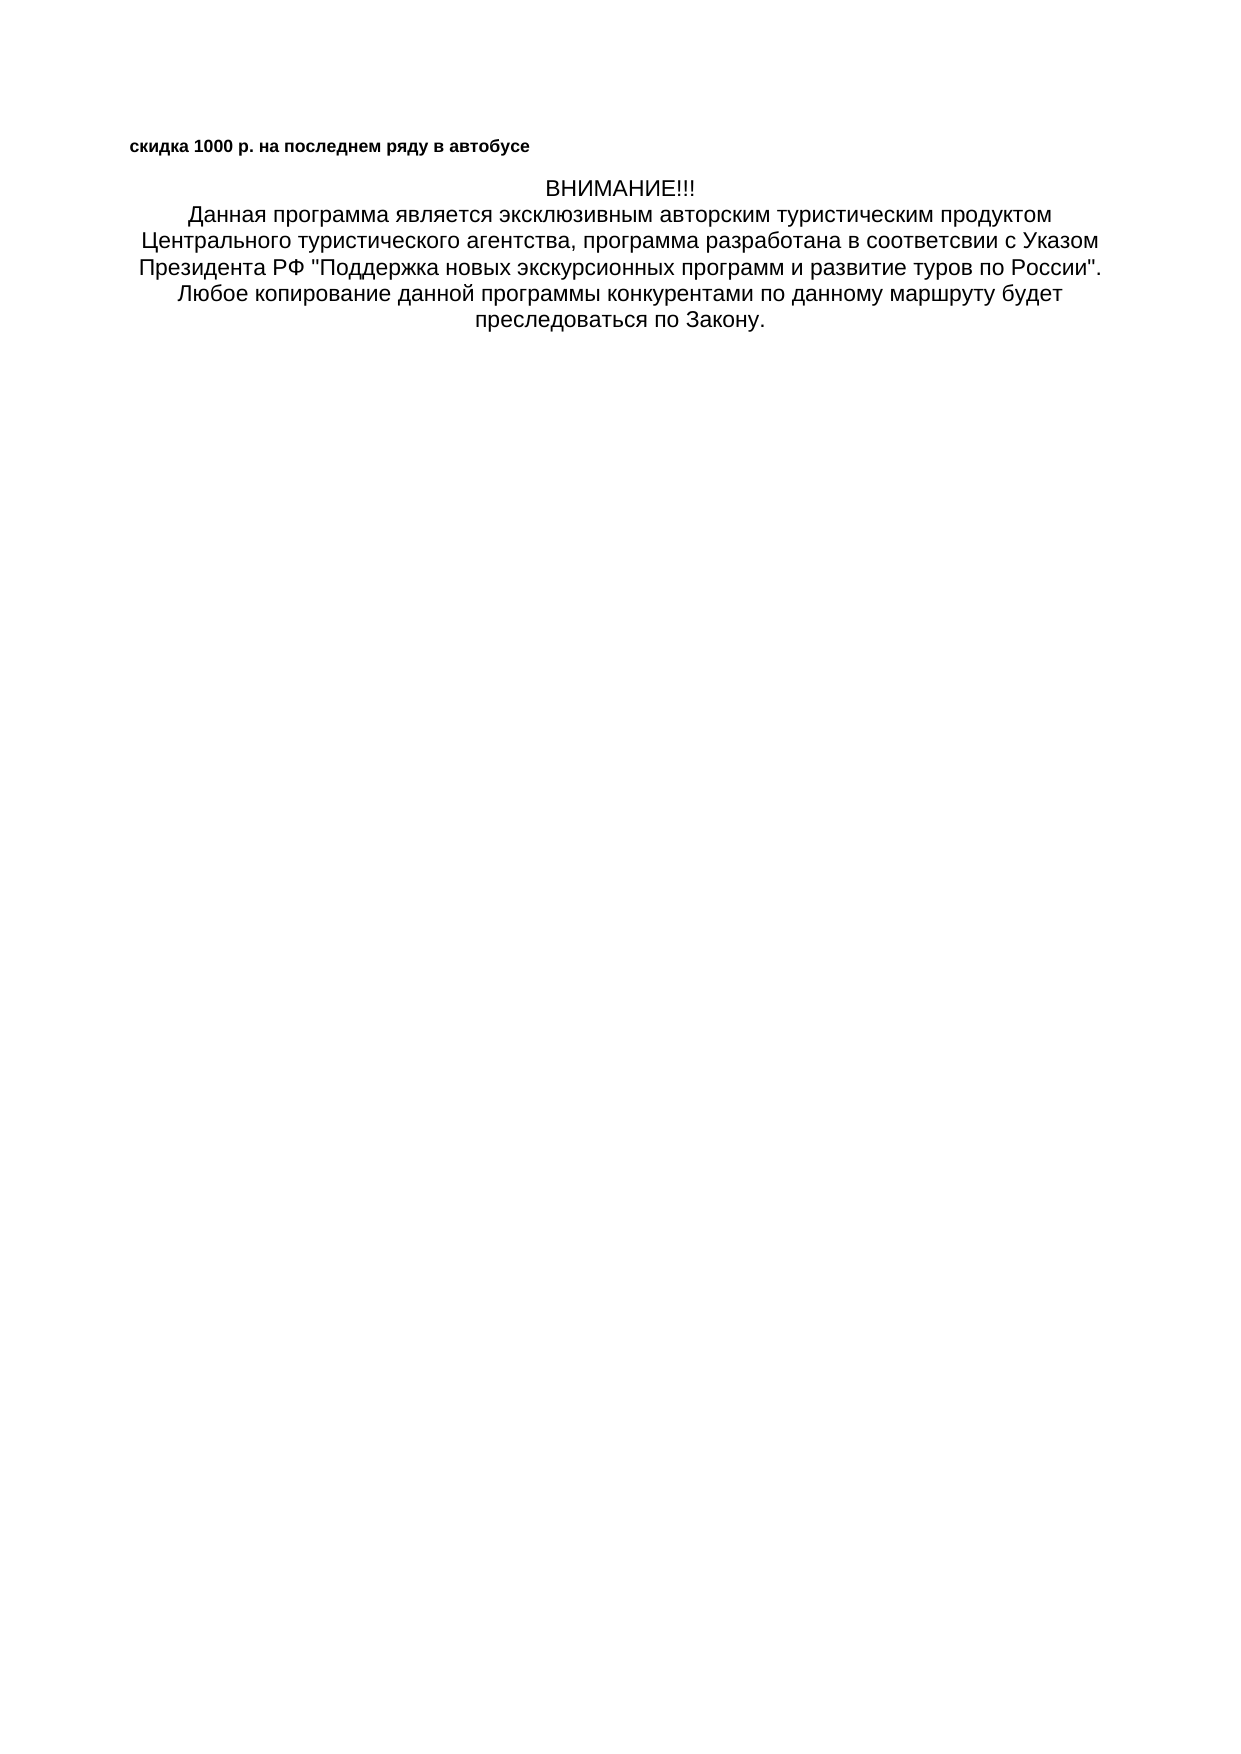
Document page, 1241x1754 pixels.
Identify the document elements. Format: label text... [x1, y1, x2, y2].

subtitle скидка 1000 р. на последнем ряду в автобусе [118, 162, 1122, 189]
text Данная программа является эксклюзивным авторским туристическим продуктом Центрального туристического агентства, программа разработана в соответсвии с Указом Президента РФ "Поддержка новых экскурсионных программ и развитие туров по России". Любое копирование данной программы конкурентами по данному маршруту будет преследоваться по Закону. [118, 233, 1122, 365]
text дети до 16 лет - 500 р. пенсионеры - 200 р. [118, 118, 1122, 144]
text ВНИМАНИЕ!!! [118, 207, 1122, 233]
